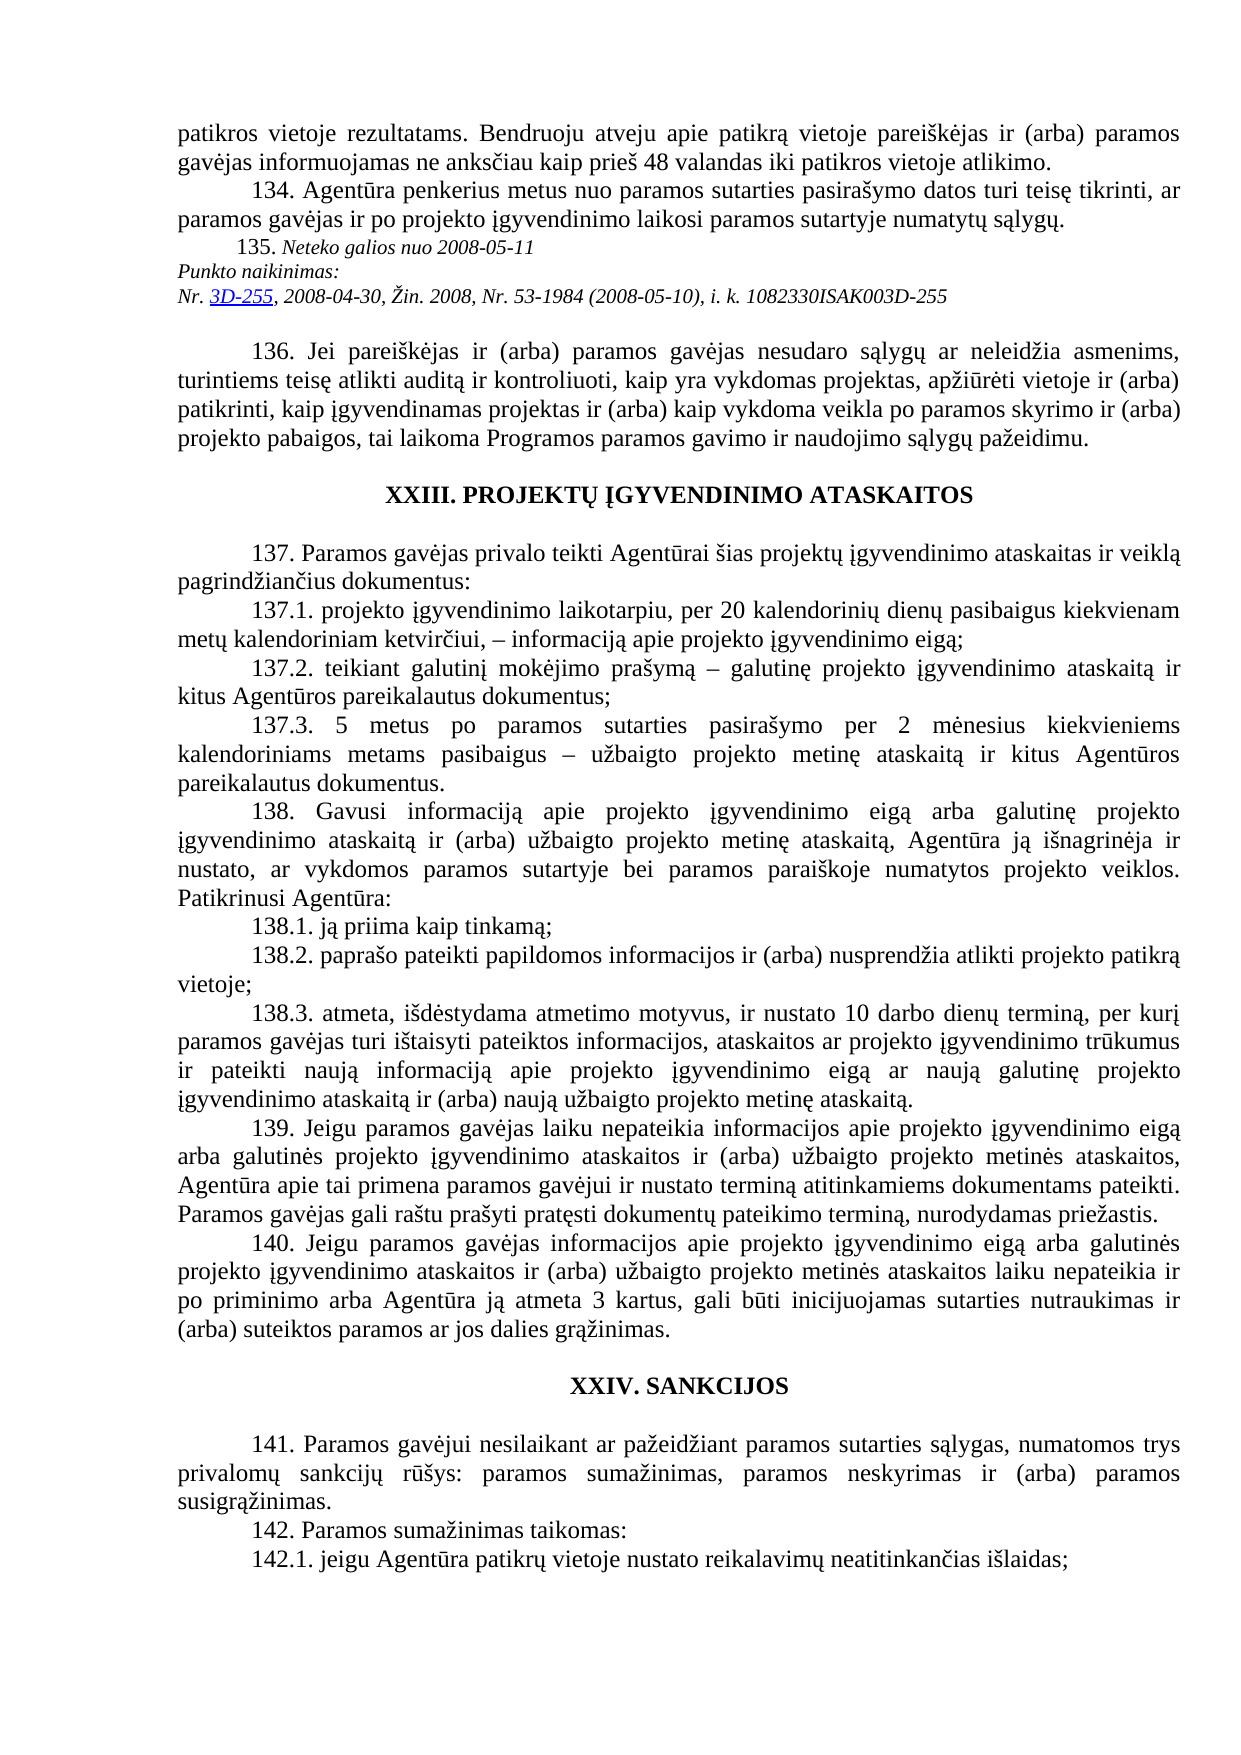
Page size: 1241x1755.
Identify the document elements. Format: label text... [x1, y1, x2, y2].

text 138.2. paprašo pateikti papildomos informacijos ir (arba) nusprendžia atlikti projekto patikrą vietoje; [177, 940, 1181, 998]
text 138.1. ją priima kaip tinkamą; [177, 911, 1181, 940]
text XXIV. SANKCIJOS [177, 1371, 1181, 1400]
text 134. Agentūra penkerius metus nuo paramos sutarties pasirašymo datos turi teisę tikrinti, ar paramos gavėjas ir po projekto įgyvendinimo laikosi paramos sutartyje numatytų sąlygų. [177, 176, 1181, 233]
text 142. Paramos sumažinimas taikomas: [177, 1515, 1181, 1544]
text 142.1. jeigu Agentūra patikrų vietoje nustato reikalavimų neatitinkančias išlaidas; [177, 1544, 1181, 1573]
text XXIII. PROJEKTŲ ĮGYVENDINIMO ATASKAITOS [177, 480, 1181, 509]
text Punkto naikinimas: [177, 259, 1181, 283]
text 137.2. teikiant galutinį mokėjimo prašymą – galutinę projekto įgyvendinimo ataskaitą ir kitus Agentūros pareikalautus dokumentus; [177, 653, 1181, 710]
text Nr. 3D-255, 2008-04-30, Žin. 2008, Nr. 53-1984 (2008-05-10), i. k. 1082330ISAK003D-255 [177, 283, 1181, 308]
text 135. Neteko galios nuo 2008-05-11 [177, 233, 1181, 259]
text 138.3. atmeta, išdėstydama atmetimo motyvus, ir nustato 10 darbo dienų terminą, per kurį paramos gavėjas turi ištaisyti pateiktos informacijos, ataskaitos ar projekto įgyvendinimo trūkumus ir pateikti naują informaciją apie projekto įgyvendinimo eigą ar naują galutinę projekto įgyvendinimo ataskaitą ir (arba) naują užbaigto projekto metinę ataskaitą. [177, 998, 1181, 1113]
text 139. Jeigu paramos gavėjas laiku nepateikia informacijos apie projekto įgyvendinimo eigą arba galutinės projekto įgyvendinimo ataskaitos ir (arba) užbaigto projekto metinės ataskaitos, Agentūra apie tai primena paramos gavėjui ir nustato terminą atitinkamiems dokumentams pateikti. Paramos gavėjas gali raštu prašyti pratęsti dokumentų pateikimo terminą, nurodydamas priežastis. [177, 1113, 1181, 1228]
text patikros vietoje rezultatams. Bendruoju atveju apie patikrą vietoje pareiškėjas ir (arba) paramos gavėjas informuojamas ne anksčiau kaip prieš 48 valandas iki patikros vietoje atlikimo. [177, 118, 1181, 176]
text 137.3. 5 metus po paramos sutarties pasirašymo per 2 mėnesius kiekvieniems kalendoriniams metams pasibaigus – užbaigto projekto metinę ataskaitą ir kitus Agentūros pareikalautus dokumentus. [177, 710, 1181, 796]
text 136. Jei pareiškėjas ir (arba) paramos gavėjas nesudaro sąlygų ar neleidžia asmenims, turintiems teisę atlikti auditą ir kontroliuoti, kaip yra vykdomas projektas, apžiūrėti vietoje ir (arba) patikrinti, kaip įgyvendinamas projektas ir (arba) kaip vykdoma veikla po paramos skyrimo ir (arba) projekto pabaigos, tai laikoma Programos paramos gavimo ir naudojimo sąlygų pažeidimu. [177, 336, 1181, 451]
text 137. Paramos gavėjas privalo teikti Agentūrai šias projektų įgyvendinimo ataskaitas ir veiklą pagrindžiančius dokumentus: [177, 538, 1181, 595]
text 137.1. projekto įgyvendinimo laikotarpiu, per 20 kalendorinių dienų pasibaigus kiekvienam metų kalendoriniam ketvirčiui, – informaciją apie projekto įgyvendinimo eigą; [177, 595, 1181, 653]
text 141. Paramos gavėjui nesilaikant ar pažeidžiant paramos sutarties sąlygas, numatomos trys privalomų sankcijų rūšys: paramos sumažinimas, paramos neskyrimas ir (arba) paramos susigrąžinimas. [177, 1429, 1181, 1515]
text 140. Jeigu paramos gavėjas informacijos apie projekto įgyvendinimo eigą arba galutinės projekto įgyvendinimo ataskaitos ir (arba) užbaigto projekto metinės ataskaitos laiku nepateikia ir po priminimo arba Agentūra ją atmeta 3 kartus, gali būti inicijuojamas sutarties nutraukimas ir (arba) suteiktos paramos ar jos dalies grąžinimas. [177, 1228, 1181, 1343]
text 138. Gavusi informaciją apie projekto įgyvendinimo eigą arba galutinę projekto įgyvendinimo ataskaitą ir (arba) užbaigto projekto metinę ataskaitą, Agentūra ją išnagrinėja ir nustato, ar vykdomos paramos sutartyje bei paramos paraiškoje numatytos projekto veiklos. Patikrinusi Agentūra: [177, 796, 1181, 911]
